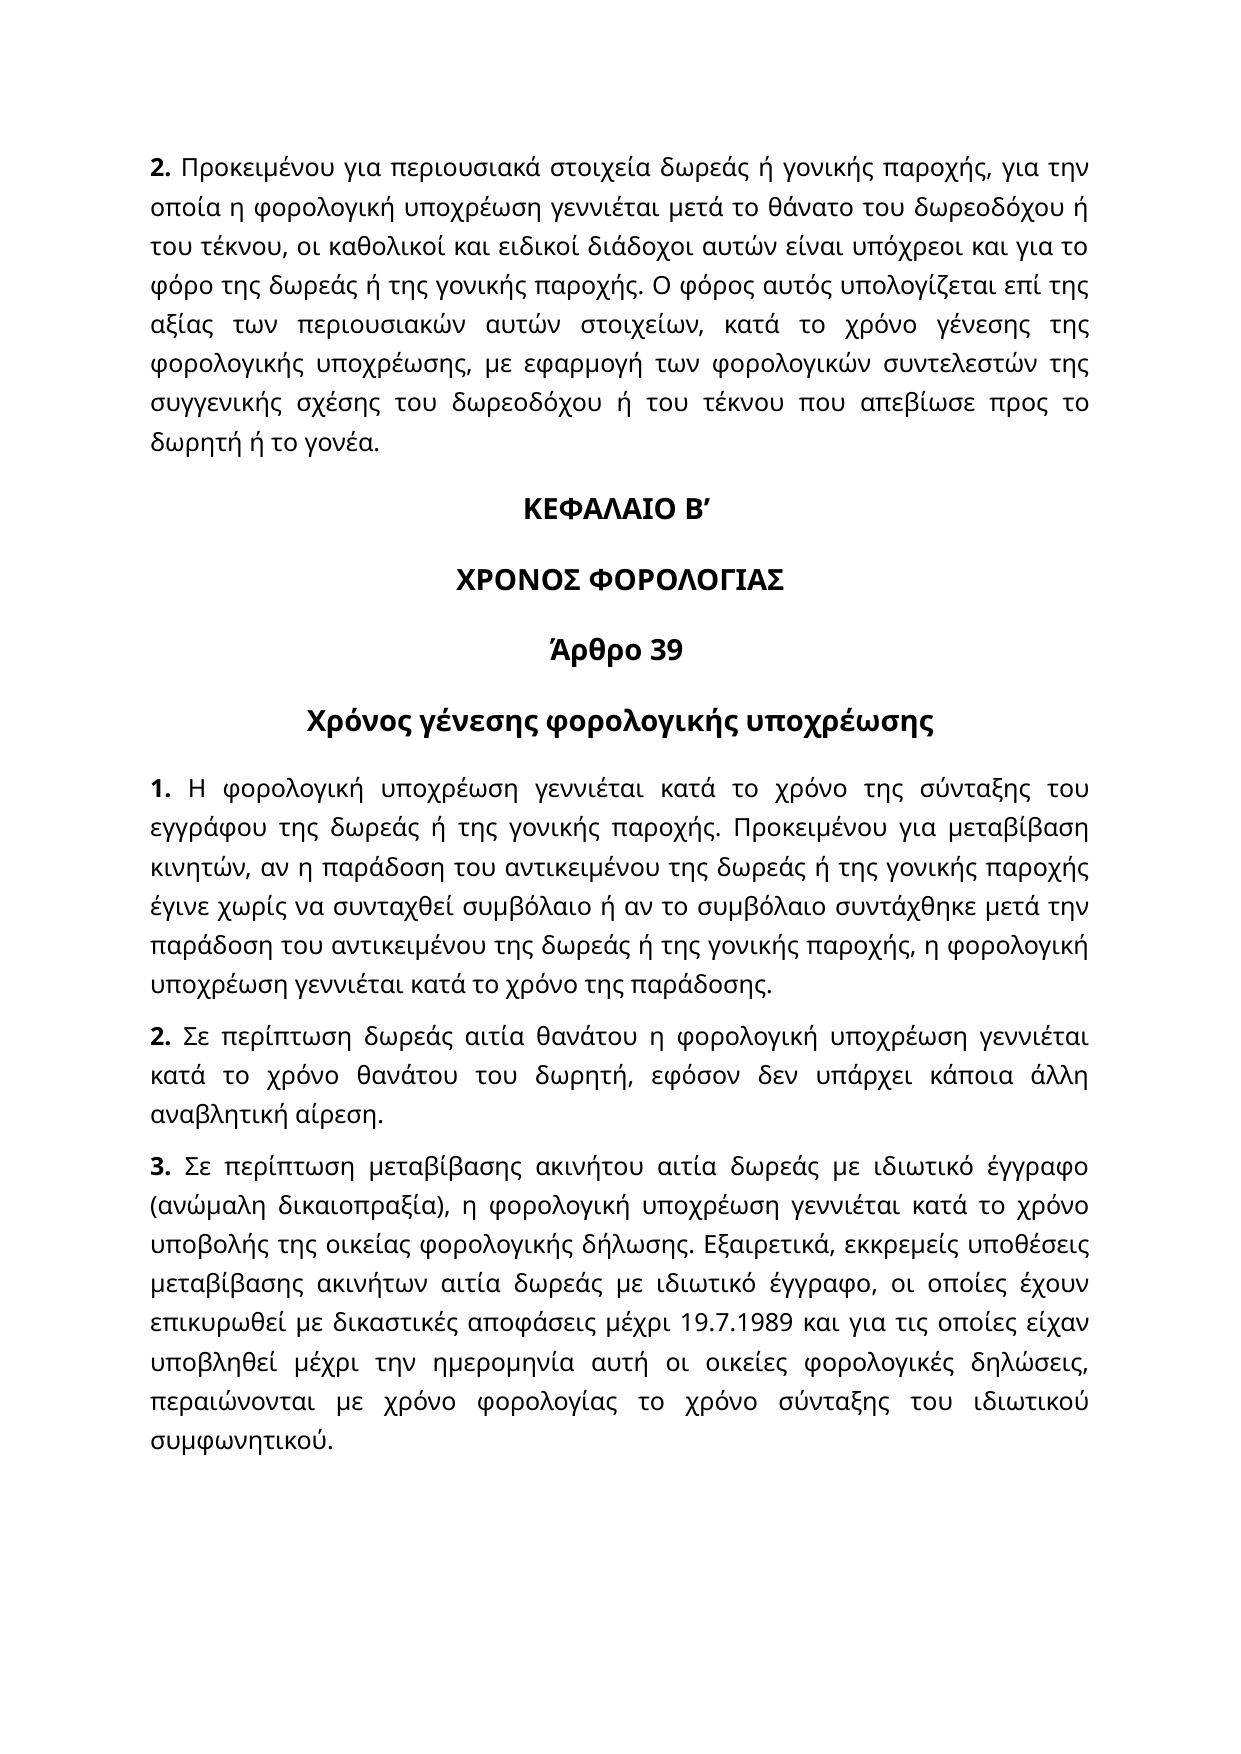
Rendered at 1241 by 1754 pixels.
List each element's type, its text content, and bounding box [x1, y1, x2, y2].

text 2. Σε περίπτωση δωρεάς αιτία θανάτου η φορολογική υποχρέωση γεννιέται κατά το χρόνο θανάτου του δωρητή, εφόσον δεν υπάρχει κάποια άλλη αναβλητική αίρεση. [150, 1018, 1090, 1131]
subtitle ΧΡΟΝΟΣ ΦΟΡΟΛΟΓΙΑΣ [150, 559, 1090, 599]
text 3. Σε περίπτωση μεταβίβασης ακινήτου αιτία δωρεάς με ιδιωτικό έγγραφο (ανώμαλη δικαιοπραξία), η φορολογική υποχρέωση γεννιέται κατά το χρόνο υποβολής της οικείας φορολογικής δήλωσης. Εξαιρετικά, εκκρεμείς υποθέσεις μεταβίβασης ακινήτων αιτία δωρεάς με ιδιωτικό έγγραφο, οι οποίες έχουν επικυρωθεί με δικαστικές αποφάσεις μέχρι 19.7.1989 και για τις οποίες είχαν υποβληθεί μέχρι την ημερομηνία αυτή οι οικείες φορολογικές δηλώσεις, περαιώνονται με χρόνο φορολογίας το χρόνο σύνταξης του ιδιωτικού συμφωνητικού. [150, 1148, 1090, 1457]
subtitle ΚΕΦΑΛΑΙΟ Β’ [150, 488, 1090, 528]
text 1. Η φορολογική υποχρέωση γεννιέται κατά το χρόνο της σύνταξης του εγγράφου της δωρεάς ή της γονικής παροχής. Προκειμένου για μεταβίβαση κινητών, αν η παράδοση του αντικειμένου της δωρεάς ή της γονικής παροχής έγινε χωρίς να συνταχθεί συμβόλαιο ή αν το συμβόλαιο συντάχθηκε μετά την παράδοση του αντικειμένου της δωρεάς ή της γονικής παροχής, η φορολογική υποχρέωση γεννιέται κατά το χρόνο της παράδοσης. [150, 771, 1090, 1001]
subtitle Χρόνος γένεσης φορολογικής υποχρέωσης [150, 700, 1090, 740]
subtitle Άρθρο 39 [150, 629, 1090, 669]
text 2. Προκειμένου για περιουσιακά στοιχεία δωρεάς ή γονικής παροχής, για την οποία η φορολογική υποχρέωση γεννιέται μετά το θάνατο του δωρεοδόχου ή του τέκνου, οι καθολικοί και ειδικοί διάδοχοι αυτών είναι υπόχρεοι και για το φόρο της δωρεάς ή της γονικής παροχής. Ο φόρος αυτός υπολογίζεται επί της αξίας των περιουσιακών αυτών στοιχείων, κατά το χρόνο γένεσης της φορολογικής υποχρέωσης, με εφαρμογή των φορολογικών συντελεστών της συγγενικής σχέσης του δωρεοδόχου ή του τέκνου που απεβίωσε προς το δωρητή ή το γονέα. [150, 150, 1090, 458]
